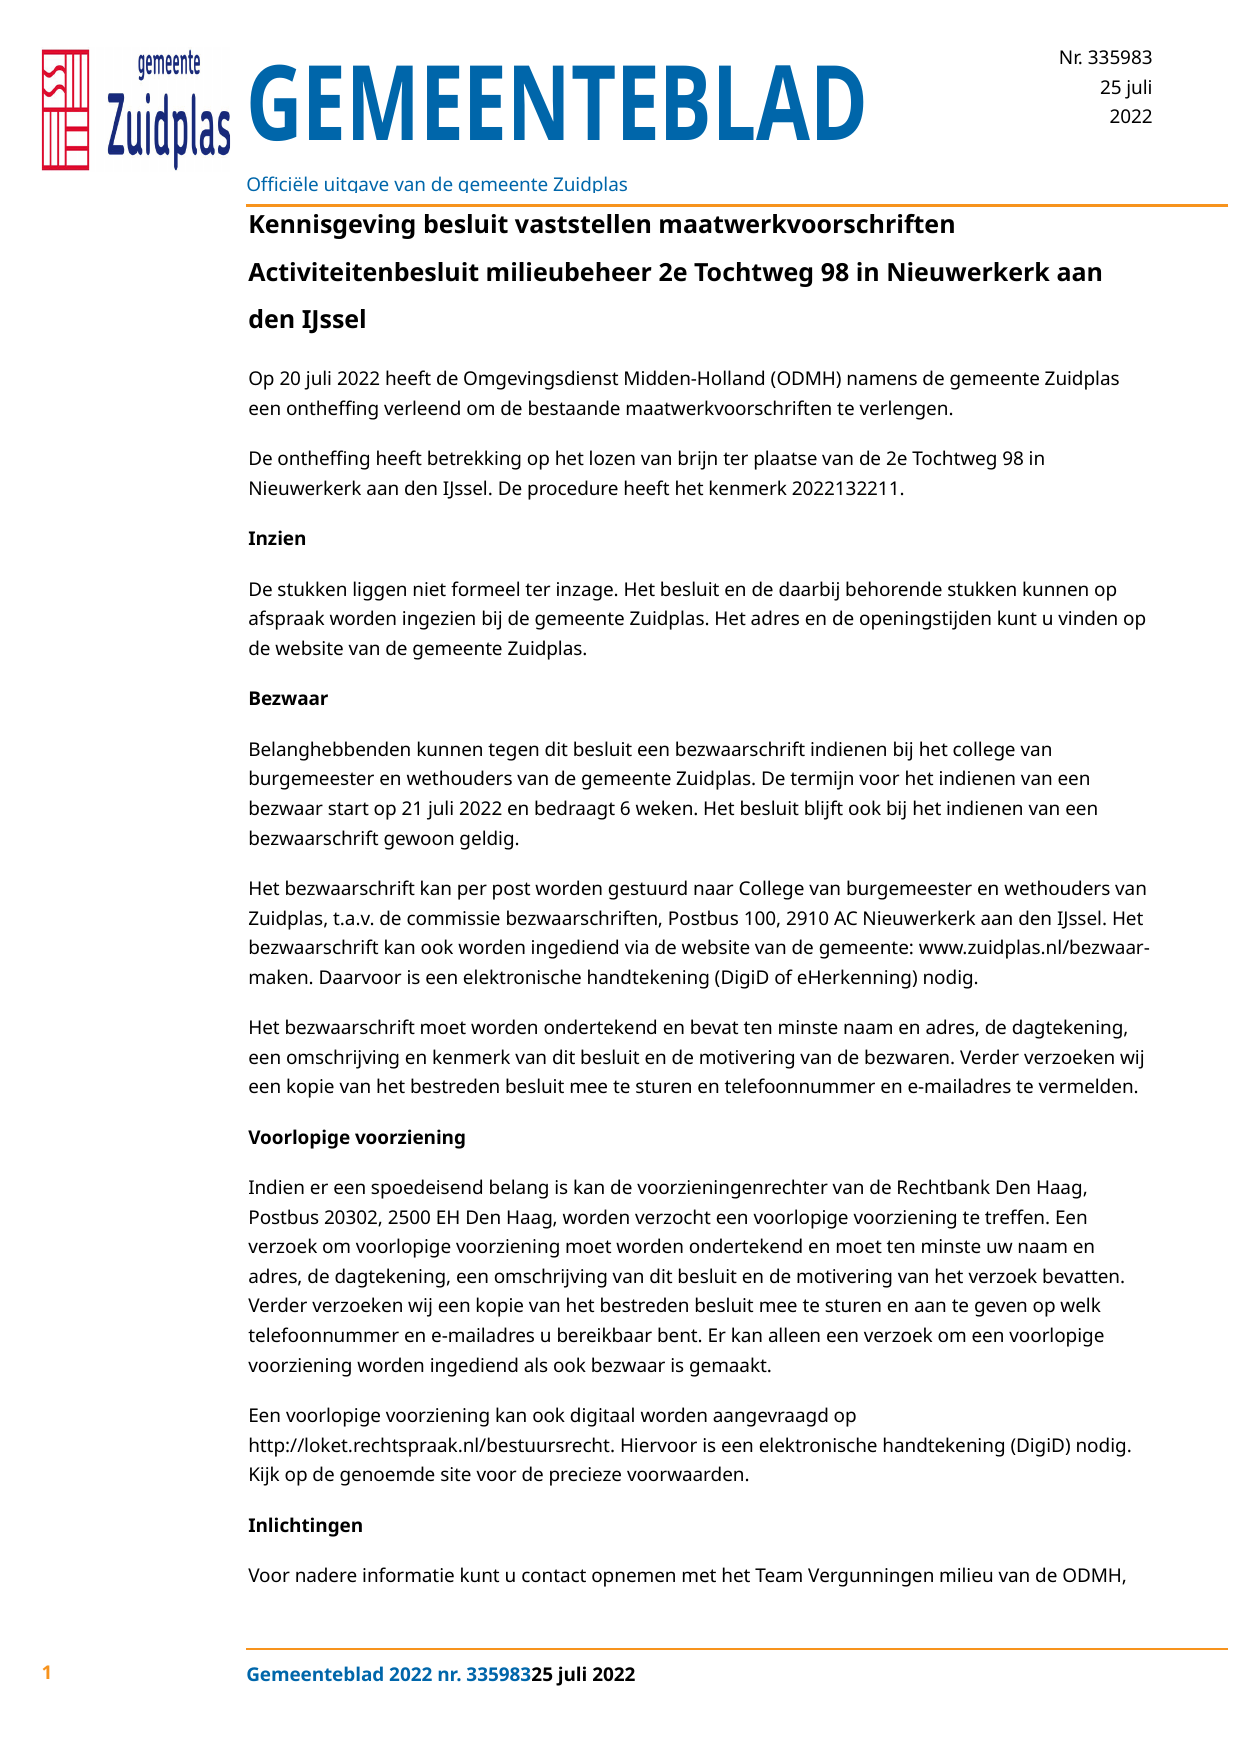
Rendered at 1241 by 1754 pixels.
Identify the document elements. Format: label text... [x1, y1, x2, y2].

text Op 20 juli 2022 heeft de Omgevingsdienst Midden-Holland (ODMH) namens de gemeente Zuidplas een ontheffing verleend om de bestaande maatwerkvoorschriften te verlengen. [248, 366, 1152, 421]
text Bezwaar [248, 686, 1152, 711]
text Inlichtingen [248, 1512, 1152, 1537]
text Kennisgeving besluit vaststellen maatwerkvoorschriften Activiteitenbesluit milieubeheer 2e Tochtweg 98 in Nieuwerkerk aan den IJssel [248, 207, 1152, 336]
text Het bezwaarschrift moet worden ondertekend en bevat ten minste naam en adres, de dagtekening, een omschrijving en kenmerk van dit besluit en de motivering van de bezwaren. Verder verzoeken wij een kopie van het bestreden besluit mee te sturen en telefoonnummer en e-mailadres te vermelden. [248, 1014, 1152, 1099]
text Belanghebbenden kunnen tegen dit besluit een bezwaarschrift indienen bij het college van burgemeester en wethouders van de gemeente Zuidplas. De termijn voor het indienen van een bezwaar start op 21 juli 2022 en bedraagt 6 weken. Het besluit blijft ook bij het indienen van een bezwaarschrift gewoon geldig. [248, 736, 1152, 850]
text Een voorlopige voorziening kan ook digitaal worden aangevraagd op http://loket.rechtspraak.nl/bestuursrecht. Hiervoor is een elektronische handtekening (DigiD) nodig. Kijk op de genoemde site voor de precieze voorwaarden. [248, 1402, 1152, 1487]
text Inzien [248, 526, 1152, 551]
text Voorlopige voorziening [248, 1124, 1152, 1149]
picture [41, 47, 231, 172]
text Het bezwaarschrift kan per post worden gestuurd naar College van burgemeester en wethouders van Zuidplas, t.a.v. de commissie bezwaarschriften, Postbus 100, 2910 AC Nieuwerkerk aan den IJssel. Het bezwaarschrift kan ook worden ingediend via de website van de gemeente: www.zuidplas.nl/bezwaar-maken. Daarvoor is een elektronische handtekening (DigiD of eHerkenning) nodig. [248, 875, 1152, 989]
text De stukken liggen niet formeel ter inzage. Het besluit en de daarbij behorende stukken kunnen op afspraak worden ingezien bij de gemeente Zuidplas. Het adres en de openingstijden kunt u vinden op de website van de gemeente Zuidplas. [248, 576, 1152, 661]
text Voor nadere informatie kunt u contact opnemen met het Team Vergunningen milieu van de ODMH, [248, 1562, 1152, 1588]
text De ontheffing heeft betrekking op het lozen van brijn ter plaatse van de 2e Tochtweg 98 in Nieuwerkerk aan den IJssel. De procedure heeft het kenmerk 2022132211. [248, 446, 1152, 501]
text Indien er een spoedeisend belang is kan de voorzieningenrechter van de Rechtbank Den Haag, Postbus 20302, 2500 EH Den Haag, worden verzocht een voorlopige voorziening te treffen. Een verzoek om voorlopige voorziening moet worden ondertekend en moet ten minste uw naam en adres, de dagtekening, een omschrijving van dit besluit en de motivering van het verzoek bevatten. Verder verzoeken wij een kopie van het bestreden besluit mee te sturen en aan te geven op welk telefoonnummer en e-mailadres u bereikbaar bent. Er kan alleen een verzoek om een voorlopige voorziening worden ingediend als ook bezwaar is gemaakt. [248, 1174, 1152, 1377]
